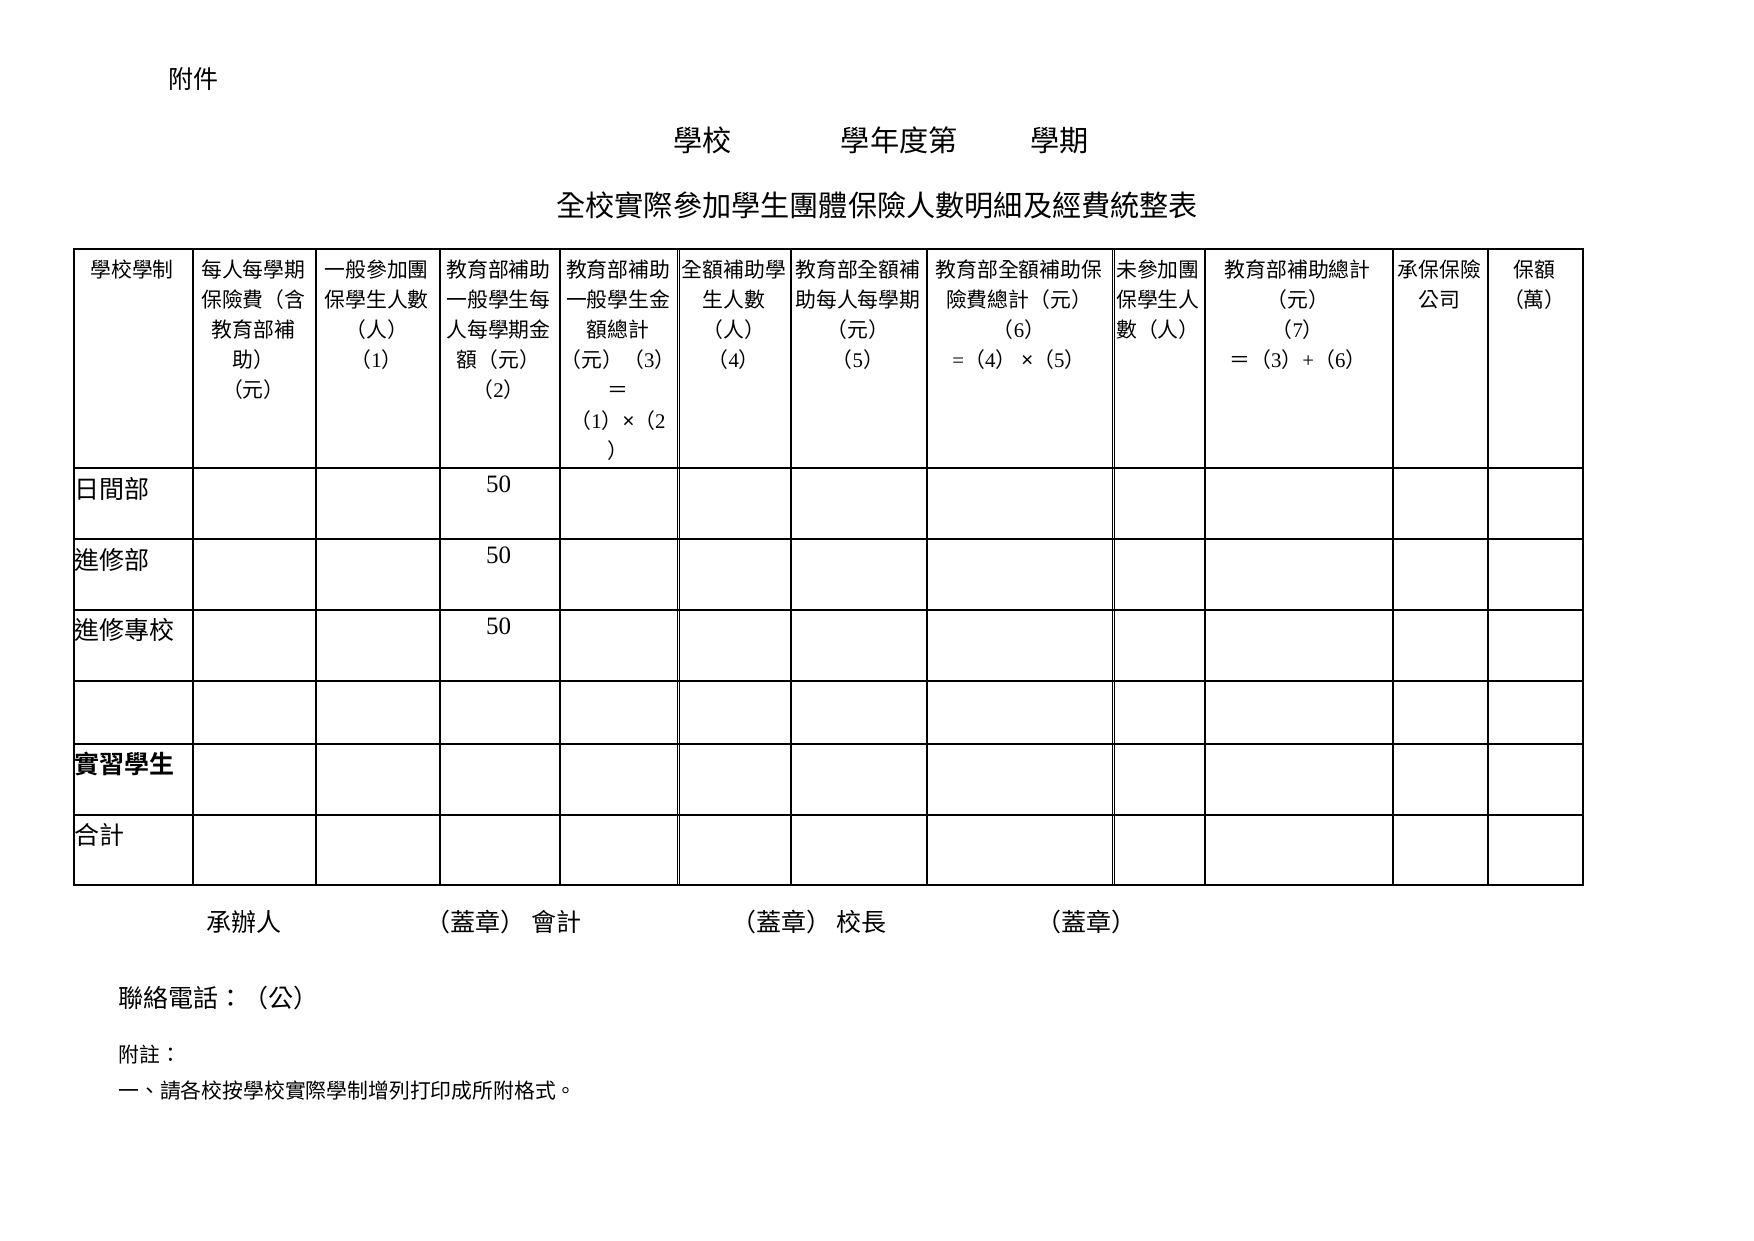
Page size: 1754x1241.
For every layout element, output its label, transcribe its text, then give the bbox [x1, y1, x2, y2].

table_cell [1206, 745, 1392, 813]
table_cell [1115, 682, 1204, 743]
table_cell [561, 611, 677, 679]
table_cell [792, 611, 926, 679]
table_cell [928, 816, 1112, 884]
table_cell [75, 682, 192, 743]
table_cell [317, 469, 439, 538]
table_cell [561, 745, 677, 813]
text 一、請各校按學校實際學制增列打印成所附格式。 [118, 1074, 1636, 1104]
table_cell [680, 540, 790, 609]
text 學校 學年度第 學期 [118, 117, 1636, 159]
table_cell [441, 816, 559, 884]
table_cell [792, 469, 926, 538]
table_cell [680, 611, 790, 679]
table_cell [317, 540, 439, 609]
table_cell [680, 682, 790, 743]
table_header 承保保險公司 [1394, 250, 1487, 467]
table_cell [1115, 745, 1204, 813]
table_cell 50 [441, 469, 559, 538]
table_header 全額補助學生人數 （人） （4） [680, 250, 790, 467]
table_cell 合計 [75, 816, 192, 884]
table_cell [1489, 540, 1582, 609]
table_cell [1489, 745, 1582, 813]
table_cell [792, 540, 926, 609]
table_header 教育部補助一般學生金額總計（元）（3） ＝（1）×（2） [561, 250, 677, 467]
table_cell 50 [441, 540, 559, 609]
table_cell 日間部 [75, 469, 192, 538]
table_cell [1394, 469, 1487, 538]
table_cell [1489, 682, 1582, 743]
text 附註： [118, 1038, 1636, 1068]
text 承辦人 （蓋章） 會計 （蓋章） 校長 （蓋章） [207, 902, 1636, 939]
table_header 未參加團保學生人數（人） [1115, 250, 1204, 467]
table_cell 進修部 [75, 540, 192, 609]
table_cell [194, 469, 315, 538]
table_cell [1206, 469, 1392, 538]
table_cell [1206, 611, 1392, 679]
table_cell [1206, 540, 1392, 609]
table_cell [792, 745, 926, 813]
table_cell [1489, 816, 1582, 884]
table_cell [1115, 469, 1204, 538]
table_cell [1489, 611, 1582, 679]
table_cell [928, 611, 1112, 679]
table_cell [317, 745, 439, 813]
table_cell [1394, 816, 1487, 884]
table_cell 進修專校 [75, 611, 192, 679]
table_cell [1115, 540, 1204, 609]
table_cell [1394, 540, 1487, 609]
table_cell [561, 682, 677, 743]
table_cell [1206, 816, 1392, 884]
table_cell [928, 745, 1112, 813]
table_cell [928, 540, 1112, 609]
text 附件 [118, 59, 1636, 95]
table_cell 50 [441, 611, 559, 679]
table_cell [1394, 682, 1487, 743]
table_header 學校學制 [75, 250, 192, 467]
text 聯絡電話：（公） [118, 978, 1636, 1015]
table_cell [680, 816, 790, 884]
table_cell [317, 682, 439, 743]
table_cell [194, 540, 315, 609]
table_cell [561, 816, 677, 884]
table_cell [441, 745, 559, 813]
table_cell [1115, 816, 1204, 884]
table_cell [928, 682, 1112, 743]
table_header 一般參加團保學生人數（人） （1） [317, 250, 439, 467]
table_cell [1394, 745, 1487, 813]
table_cell [1489, 469, 1582, 538]
table_cell [317, 611, 439, 679]
table_cell [441, 682, 559, 743]
table_header 教育部全額補助每人每學期（元） （5） [792, 250, 926, 467]
table_cell [561, 469, 677, 538]
table_cell [1206, 682, 1392, 743]
table_cell [194, 611, 315, 679]
table_cell [792, 682, 926, 743]
table_cell [1394, 611, 1487, 679]
table_header 每人每學期保險費（含教育部補助） （元） [194, 250, 315, 467]
table_cell 實習學生 [75, 745, 192, 813]
table_cell [680, 469, 790, 538]
table_header 教育部全額補助保險費總計（元）（6） =（4） ×（5） [928, 250, 1112, 467]
table_header 教育部補助總計（元） （7） ＝（3）+（6） [1206, 250, 1392, 467]
table_cell [792, 816, 926, 884]
table_cell [680, 745, 790, 813]
table_cell [1115, 611, 1204, 679]
table_cell [928, 469, 1112, 538]
text 全校實際參加學生團體保險人數明細及經費統整表 [118, 182, 1636, 225]
table_header 教育部補助一般學生每人每學期金額（元）（2） [441, 250, 559, 467]
table_cell [561, 540, 677, 609]
table_cell [194, 816, 315, 884]
table_header 保額 （萬） [1489, 250, 1582, 467]
table_cell [317, 816, 439, 884]
table_cell [194, 682, 315, 743]
table_cell [194, 745, 315, 813]
